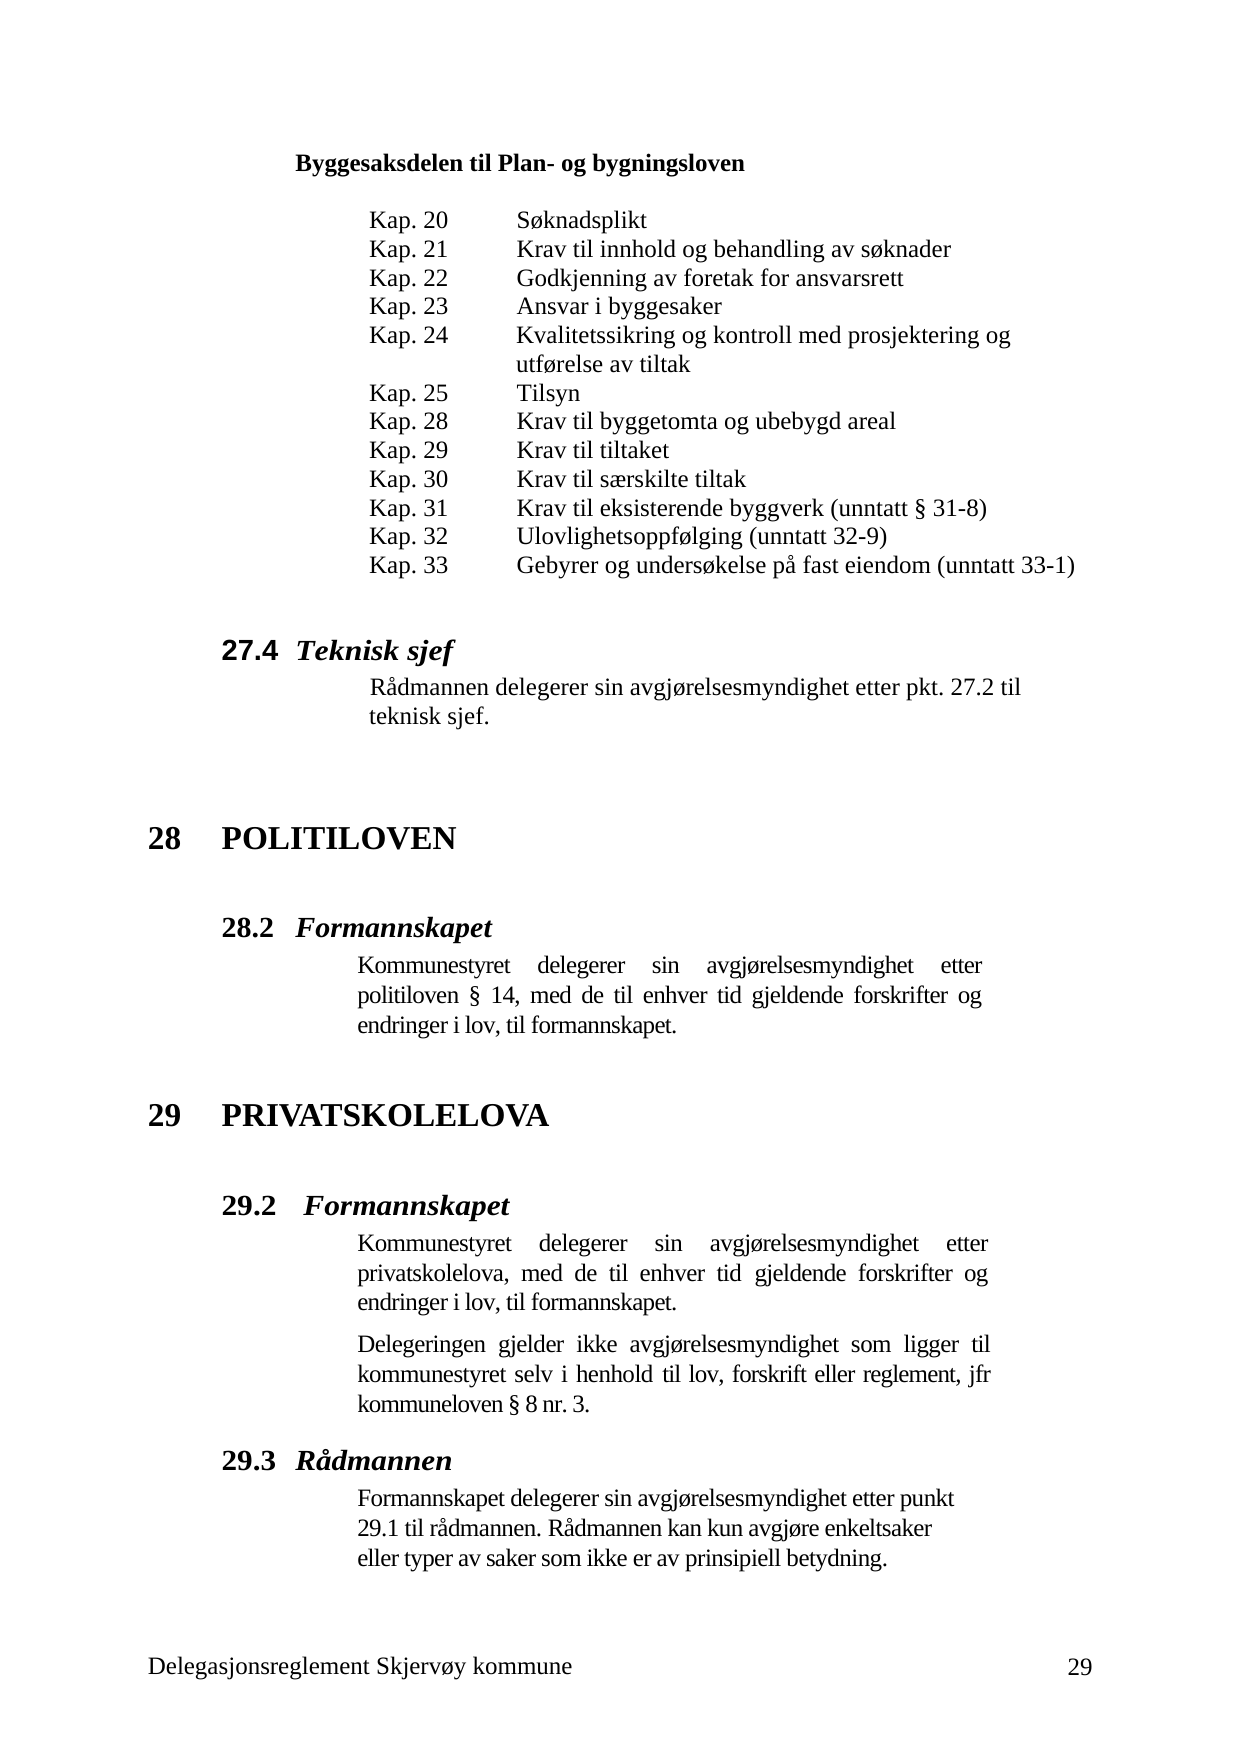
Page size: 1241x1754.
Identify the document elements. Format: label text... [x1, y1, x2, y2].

text Kap. 32 Ulovlighetsoppfølging (unntatt 32-9) [295, 521, 1093, 550]
text Kap. 20 Søknadsplikt [295, 205, 1093, 234]
text Formannskapet delegerer sin avgjørelsesmyndighet etter punkt 29.1 til rådmannen. Rådmannen kan kun avgjøre enkeltsaker eller typer av saker som ikke er av prinsipiell betydning. [357, 1483, 978, 1572]
text Byggesaksdelen til Plan- og bygningsloven [221, 148, 1093, 176]
subtitle Formannskapet [221, 1188, 1093, 1221]
text Kap. 28 Krav til byggetomta og ubebygd areal [295, 406, 1093, 435]
subtitle PRIVATSKOLELOVA [148, 1096, 1093, 1134]
subtitle Teknisk sjef [221, 633, 1093, 666]
text Kap. 33 Gebyrer og undersøkelse på fast eiendom (unntatt 33-1) [295, 550, 1093, 579]
text Kommunestyret delegerer sin avgjørelsesmyndighet etter politiloven § 14, med de til enhver tid gjeldende forskrifter og endringer i lov, til formannskapet. [357, 950, 982, 1039]
text Delegeringen gjelder ikke avgjørelsesmyndighet som ligger til kommunestyret selv i henhold til lov, forskrift eller reglement, jfr kommuneloven § 8 nr. 3. [357, 1329, 991, 1418]
subtitle POLITILOVEN [148, 818, 1093, 856]
text Kap. 22 Godkjenning av foretak for ansvarsrett [295, 263, 1093, 291]
subtitle Formannskapet [221, 910, 1093, 944]
text Kap. 30 Krav til særskilte tiltak [295, 464, 1093, 493]
text Kap. 31 Krav til eksisterende byggverk (unntatt § 31-8) [295, 493, 1093, 521]
text Kap. 21 Krav til innhold og behandling av søknader [295, 234, 1093, 263]
subtitle Rådmannen [221, 1443, 1093, 1477]
text Rådmannen delegerer sin avgjørelsesmyndighet etter pkt. 27.2 til teknisk sjef. [369, 672, 1093, 730]
text Kap. 25 Tilsyn [295, 378, 1093, 406]
text Kap. 29 Krav til tiltaket [295, 435, 1093, 464]
text Kap. 23 Ansvar i byggesaker [295, 291, 1093, 320]
text Kommunestyret delegerer sin avgjørelsesmyndighet etter privatskolelova, med de til enhver tid gjeldende forskrifter og endringer i lov, til formannskapet. [357, 1228, 988, 1317]
text Kap. 24 Kvalitetssikring og kontroll med prosjektering og utførelse av tiltak [369, 320, 1093, 378]
